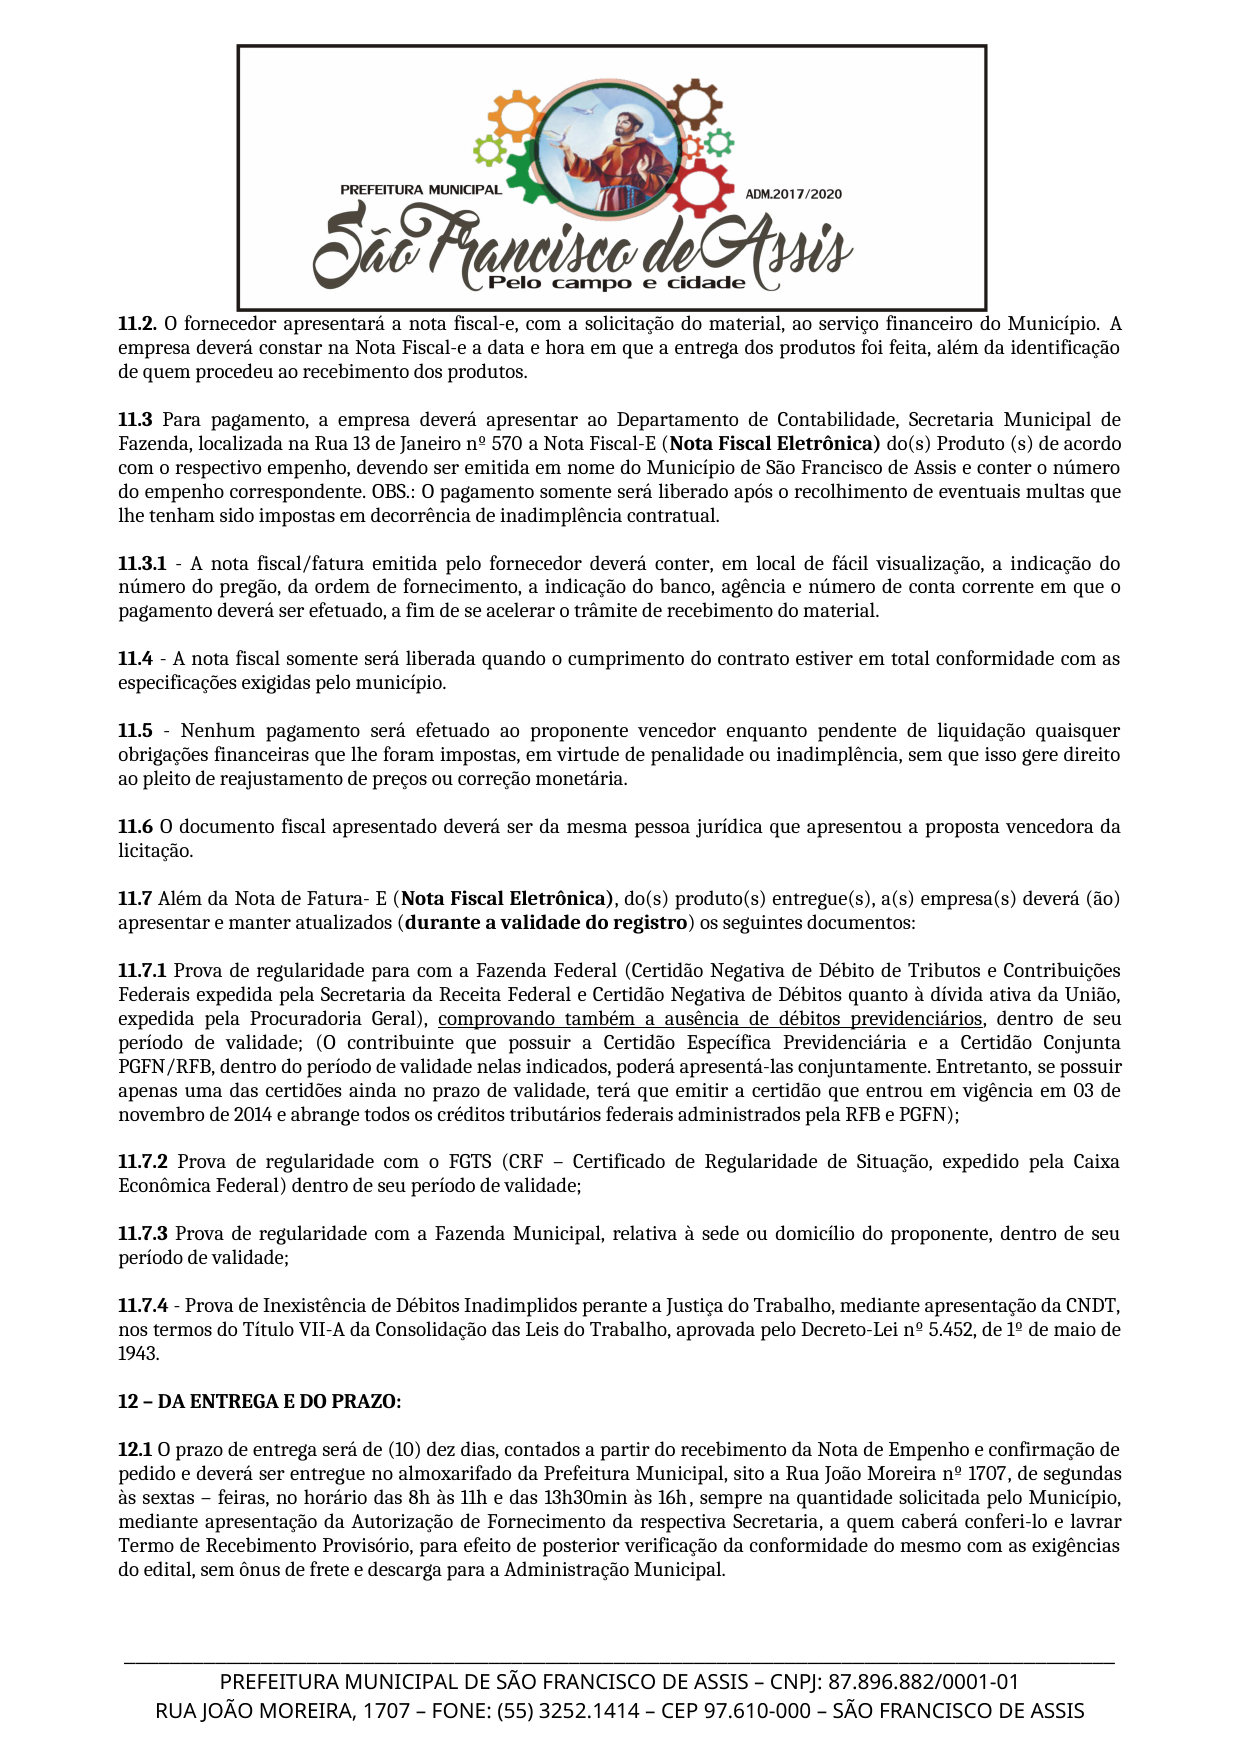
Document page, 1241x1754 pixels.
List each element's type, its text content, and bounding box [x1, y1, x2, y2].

text 11.7.1 Prova de regularidade para com a Fazenda Federal (Certidão Negativa de Débito de Tributos e Contribuições Federais expedida pela Secretaria da Receita Federal e Certidão Negativa de Débitos quanto à dívida ativa da União, expedida pela Procuradoria Geral), comprovando também a ausência de débitos previdenciários, dentro de seu período de validade; (O contribuinte que possuir a Certidão Específica Previdenciária e a Certidão Conjunta PGFN/RFB, dentro do período de validade nelas indicados, poderá apresentá-las conjuntamente. Entretanto, se possuir apenas uma das certidões ainda no prazo de validade, terá que emitir a certidão que entrou em vigência em 03 de novembro de 2014 e abrange todos os créditos tributários federais administrados pela RFB e PGFN); [118, 958, 1122, 1126]
text 11.3.1 - A nota fiscal/fatura emitida pelo fornecedor deverá conter, em local de fácil visualização, a indicação do número do pregão, da ordem de fornecimento, a indicação do banco, agência e número de conta corrente em que o pagamento deverá ser efetuado, a fim de se acelerar o trâmite de recebimento do material. [118, 551, 1122, 623]
text 11.4 - A nota fiscal somente será liberada quando o cumprimento do contrato estiver em total conformidade com as especificações exigidas pelo município. [118, 647, 1122, 695]
text 11.6 O documento fiscal apresentado deverá ser da mesma pessoa jurídica que apresentou a proposta vencedora da licitação. [118, 815, 1122, 863]
text 11.2. O fornecedor apresentará a nota fiscal-e, com a solicitação do material, ao serviço financeiro do Município. A empresa deverá constar na Nota Fiscal-e a data e hora em que a entrega dos produtos foi feita, além da identificação de quem procedeu ao recebimento dos produtos. [118, 312, 1122, 383]
text 11.7.2 Prova de regularidade com o FGTS (CRF – Certificado de Regularidade de Situação, expedido pela Caixa Econômica Federal) dentro de seu período de validade; [118, 1150, 1122, 1198]
text 11.7 Além da Nota de Fatura- E (Nota Fiscal Eletrônica), do(s) produto(s) entregue(s), a(s) empresa(s) deverá (ão) apresentar e manter atualizados (durante a validade do registro) os seguintes documentos: [118, 887, 1122, 934]
text 11.7.3 Prova de regularidade com a Fazenda Municipal, relativa à sede ou domicílio do proponente, dentro de seu período de validade; [118, 1222, 1122, 1270]
text 12 – DA ENTREGA E DO PRAZO: [118, 1390, 1122, 1414]
text 12.1 O prazo de entrega será de (10) dez dias, contados a partir do recebimento da Nota de Empenho e confirmação de pedido e deverá ser entregue no almoxarifado da Prefeitura Municipal, sito a Rua João Moreira nº 1707, de segundas às sextas – feiras, no horário das 8h às 11h e das 13h30min às 16h, sempre na quantidade solicitada pelo Município, mediante apresentação da Autorização de Fornecimento da respectiva Secretaria, a quem caberá conferi-lo e lavrar Termo de Recebimento Provisório, para efeito de posterior verificação da conformidade do mesmo com as exigências do edital, sem ônus de frete e descarga para a Administração Municipal. [118, 1438, 1122, 1581]
text 11.5 - Nenhum pagamento será efetuado ao proponente vencedor enquanto pendente de liquidação quaisquer obrigações financeiras que lhe foram impostas, em virtude de penalidade ou inadimplência, sem que isso gere direito ao pleito de reajustamento de preços ou correção monetária. [118, 719, 1122, 791]
text 11.7.4 - Prova de Inexistência de Débitos Inadimplidos perante a Justiça do Trabalho, mediante apresentação da CNDT, nos termos do Título VII-A da Consolidação das Leis do Trabalho, aprovada pelo Decreto-Lei nº 5.452, de 1º de maio de 1943. [118, 1294, 1122, 1366]
text 11.3 Para pagamento, a empresa deverá apresentar ao Departamento de Contabilidade, Secretaria Municipal de Fazenda, localizada na Rua 13 de Janeiro nº 570 a Nota Fiscal-E (Nota Fiscal Eletrônica) do(s) Produto (s) de acordo com o respectivo empenho, devendo ser emitida em nome do Município de São Francisco de Assis e conter o número do empenho correspondente. OBS.: O pagamento somente será liberado após o recolhimento de eventuais multas que lhe tenham sido impostas em decorrência de inadimplência contratual. [118, 407, 1122, 527]
